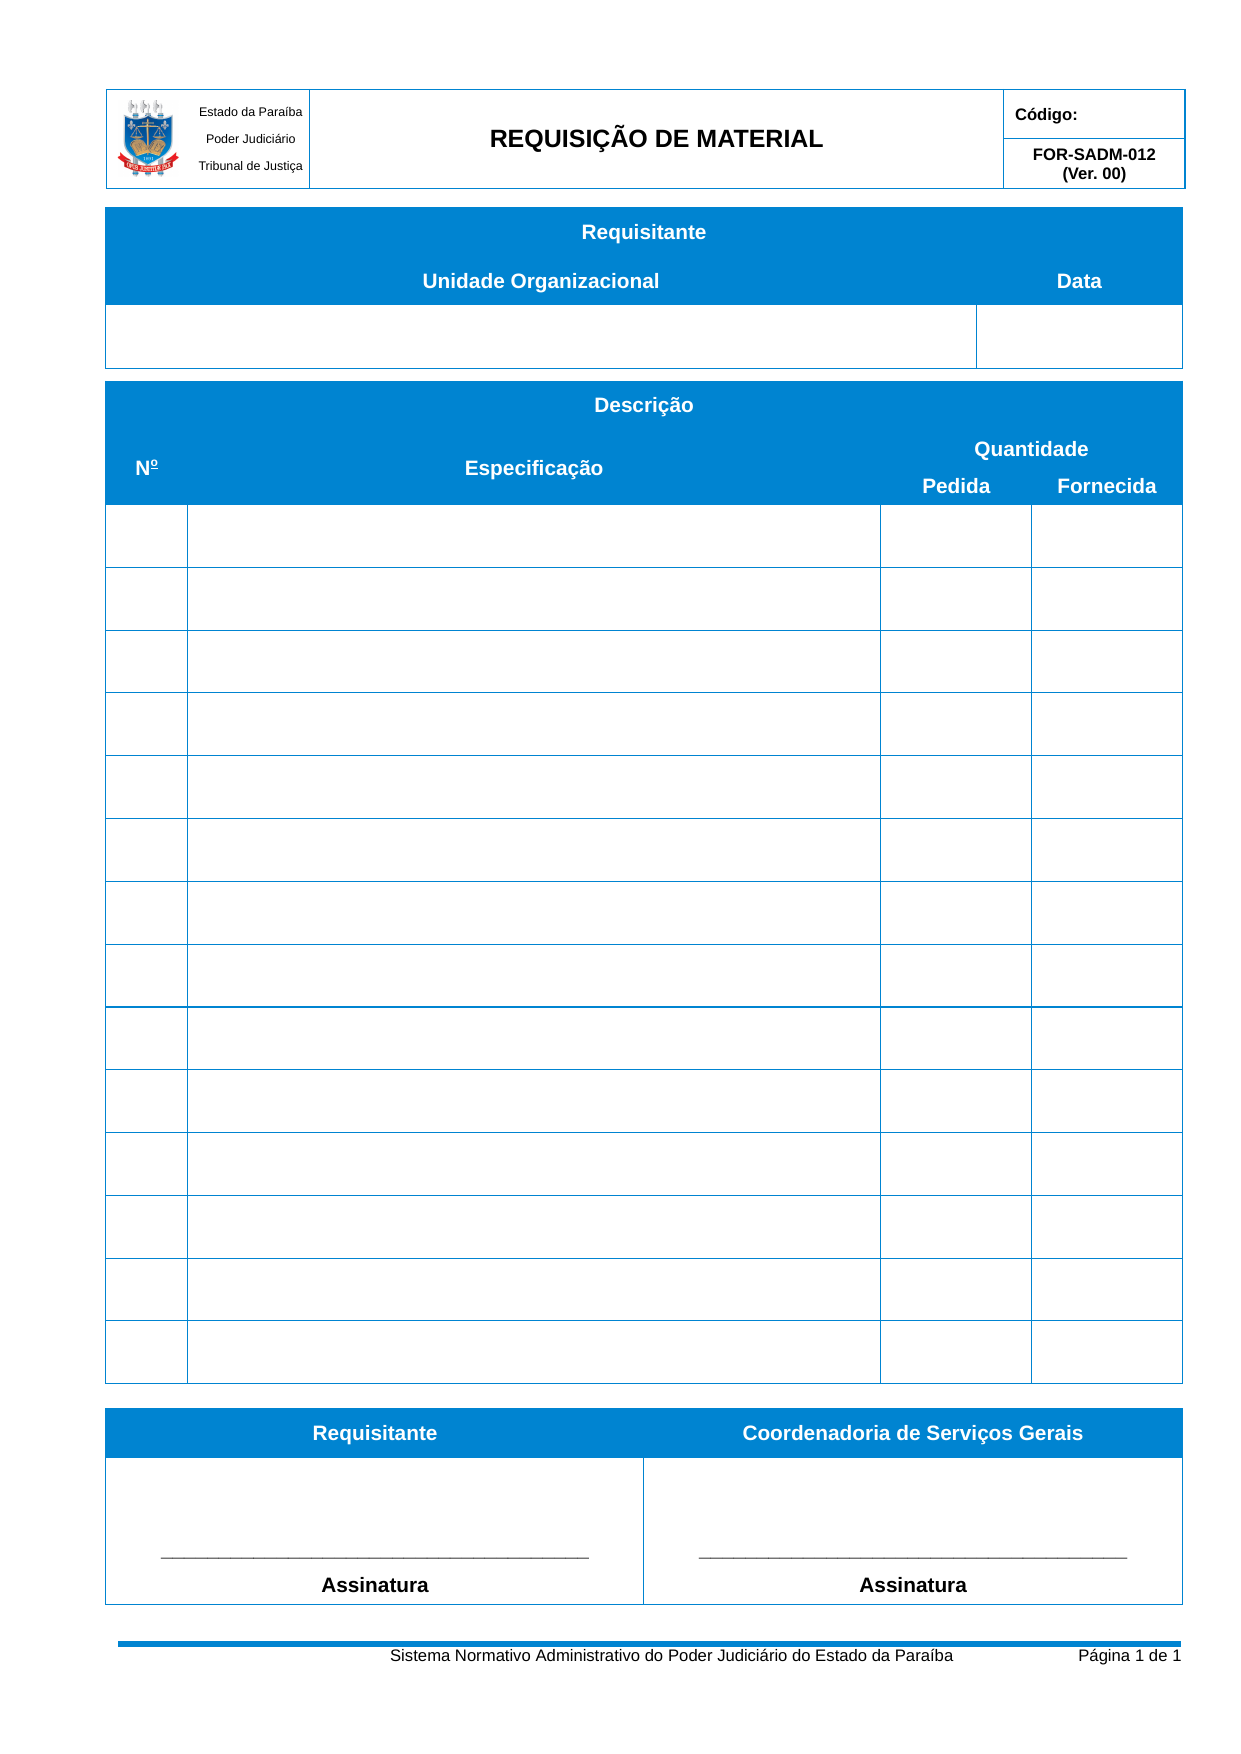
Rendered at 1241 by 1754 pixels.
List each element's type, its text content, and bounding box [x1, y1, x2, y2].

table_cell [188, 756, 880, 818]
table_cell Data [977, 257, 1182, 304]
table_cell [1032, 1196, 1182, 1258]
table_header Quantidade [881, 431, 1182, 467]
table_cell [881, 1321, 1031, 1383]
table_cell [1032, 882, 1182, 943]
table_cell [881, 882, 1031, 943]
table_cell [188, 1070, 880, 1132]
table_header Especificação [188, 431, 880, 504]
table_cell [106, 756, 187, 818]
table_cell [881, 1133, 1031, 1195]
table_cell [881, 568, 1031, 629]
table_cell [1032, 1070, 1182, 1132]
table_cell [881, 1008, 1031, 1069]
table_cell [106, 1070, 187, 1132]
table_cell [106, 945, 187, 1006]
table_cell [188, 819, 880, 881]
table_cell [106, 305, 976, 367]
table_cell [1032, 756, 1182, 818]
table_cell [188, 1259, 880, 1320]
table_header Descrição [106, 382, 1182, 429]
table_cell [106, 1321, 187, 1383]
table_cell [106, 1196, 187, 1258]
table_cell [1032, 1133, 1182, 1195]
table_cell [881, 819, 1031, 881]
table_header Coordenadoria de Serviços Gerais [644, 1409, 1182, 1457]
table_cell Unidade Organizacional [106, 257, 976, 304]
table_cell [188, 568, 880, 629]
table_cell [106, 631, 187, 692]
table_cell [1032, 693, 1182, 755]
picture [117, 100, 179, 177]
table_cell [881, 631, 1031, 692]
table_header Requisitante [106, 1409, 643, 1457]
table_cell [881, 1070, 1031, 1132]
table_cell [1032, 945, 1182, 1006]
table_cell [188, 882, 880, 943]
table_cell [188, 1321, 880, 1383]
table_cell [881, 1196, 1031, 1258]
table_cell [1032, 568, 1182, 629]
table_cell [106, 693, 187, 755]
table_cell [106, 1259, 187, 1320]
table_cell [106, 505, 187, 567]
table_cell [881, 945, 1031, 1006]
table_header No [106, 431, 187, 504]
table_cell [188, 631, 880, 692]
table_cell [881, 756, 1031, 818]
table_cell [1032, 1259, 1182, 1320]
table_cell [106, 1008, 187, 1069]
table_cell [188, 1196, 880, 1258]
table_cell [1032, 1321, 1182, 1383]
table_cell Pedida [881, 468, 1031, 504]
table_cell [977, 305, 1182, 367]
table_cell [188, 1133, 880, 1195]
table_cell [106, 819, 187, 881]
table_cell [106, 568, 187, 629]
table_cell [188, 1008, 880, 1069]
table_cell _____________________________________ Assinatura [106, 1458, 643, 1603]
table_cell [188, 945, 880, 1006]
table_cell [881, 693, 1031, 755]
table_cell [106, 882, 187, 943]
table_cell [106, 1133, 187, 1195]
table_cell [881, 505, 1031, 567]
table_cell [1032, 505, 1182, 567]
table_cell Fornecida [1032, 468, 1182, 504]
table_cell [188, 693, 880, 755]
table_cell [1032, 1008, 1182, 1069]
table_cell [188, 505, 880, 567]
table_cell [1032, 631, 1182, 692]
table_cell [1032, 819, 1182, 881]
table_header Requisitante [106, 208, 1182, 256]
table_cell [881, 1259, 1031, 1320]
table_cell _____________________________________ Assinatura [644, 1458, 1182, 1603]
